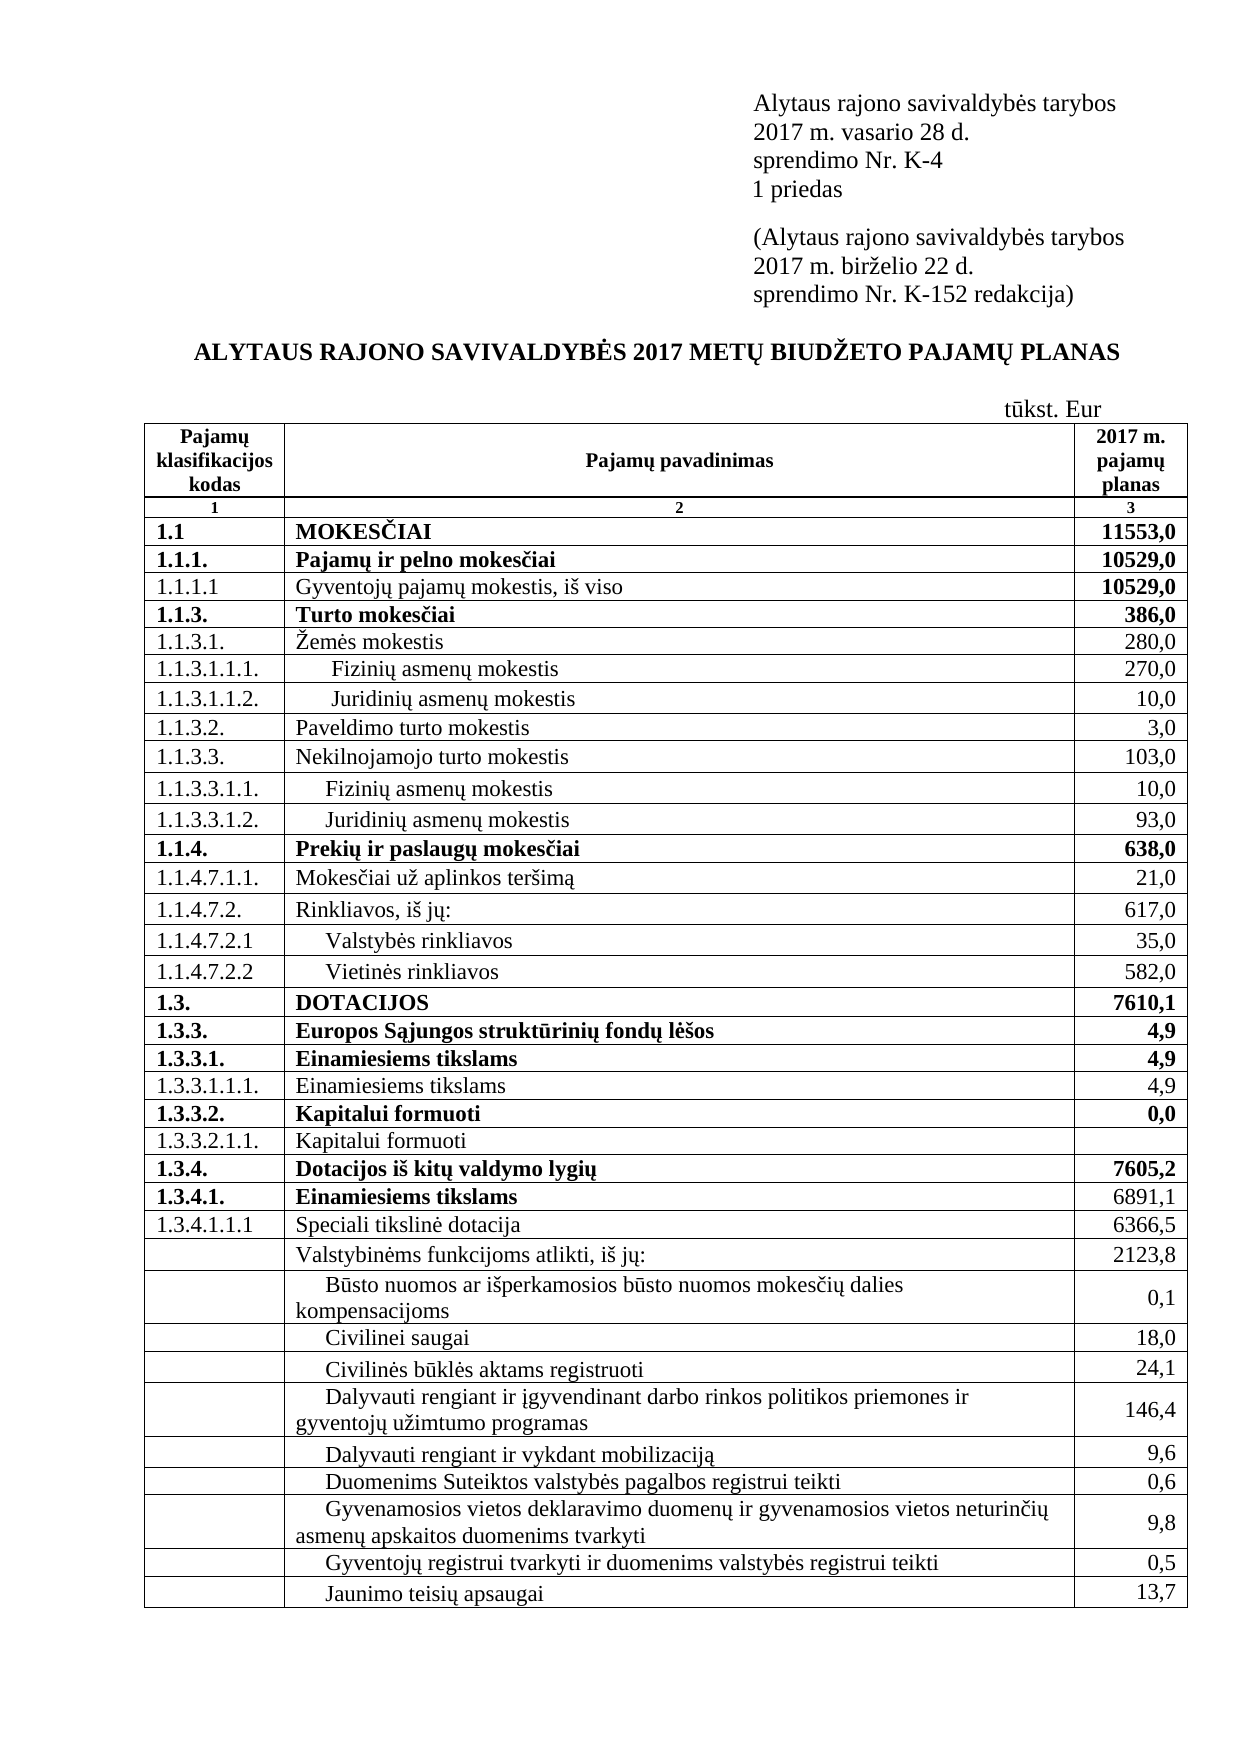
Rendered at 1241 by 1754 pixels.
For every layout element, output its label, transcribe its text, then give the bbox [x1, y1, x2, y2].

table_cell 93,0 [1075, 804, 1187, 834]
table_cell 9,6 [1075, 1437, 1187, 1467]
table_cell 3 [1075, 498, 1187, 517]
table_cell Civilinės būklės aktams registruoti [285, 1352, 1074, 1382]
table_cell Valstybinėms funkcijoms atlikti, iš jų: [285, 1239, 1074, 1269]
table_cell 10,0 [1075, 683, 1187, 713]
table_cell Europos Sąjungos struktūrinių fondų lėšos [285, 1017, 1074, 1044]
table_cell 1.1.3.1.1.2. [145, 683, 284, 713]
table_cell 0,5 [1075, 1549, 1187, 1576]
table_cell 11553,0 [1075, 518, 1187, 545]
table_cell 103,0 [1075, 741, 1187, 772]
table_header Pajamų pavadinimas [285, 424, 1074, 496]
table_cell 1.1.3.3.1.1. [145, 773, 284, 803]
table_cell 0,6 [1075, 1468, 1187, 1494]
text (Alytaus rajono savivaldybės tarybos [133, 222, 1181, 251]
table_cell Žemės mokestis [285, 628, 1074, 654]
table_cell Būsto nuomos ar išperkamosios būsto nuomos mokesčių dalies kompensacijoms [285, 1271, 1074, 1323]
table_cell 9,8 [1075, 1495, 1187, 1548]
table_cell 617,0 [1075, 894, 1187, 924]
table_cell 386,0 [1075, 601, 1187, 627]
table_cell Rinkliavos, iš jų: [285, 894, 1074, 924]
table_cell Juridinių asmenų mokestis [285, 683, 1074, 713]
table_cell Vietinės rinkliavos [285, 956, 1074, 987]
table_cell 638,0 [1075, 835, 1187, 862]
table_cell 1.1.4.7.1.1. [145, 863, 284, 893]
text 1 priedas [752, 174, 1181, 203]
table_cell 1.1.3.1.1.1. [145, 655, 284, 682]
table_cell [145, 1577, 284, 1607]
table_cell Gyventojų registrui tvarkyti ir duomenims valstybės registrui teikti [285, 1549, 1074, 1576]
table_cell 24,1 [1075, 1352, 1187, 1382]
table_cell 18,0 [1075, 1324, 1187, 1351]
text sprendimo Nr. K-152 redakcija) [133, 279, 1181, 308]
table_cell 1.3.3.2.1.1. [145, 1128, 284, 1154]
table_cell 4,9 [1075, 1072, 1187, 1099]
table_cell 21,0 [1075, 863, 1187, 893]
table_cell 0,1 [1075, 1271, 1187, 1323]
table_cell [145, 1495, 284, 1548]
text ALYTAUS RAJONO SAVIVALDYBĖS 2017 METŲ BIUDŽETO PAJAMŲ PLANAS [133, 337, 1181, 366]
table_cell Gyvenamosios vietos deklaravimo duomenų ir gyvenamosios vietos neturinčių asmenų apskaitos duomenims tvarkyti [285, 1495, 1074, 1548]
table_cell Paveldimo turto mokestis [285, 714, 1074, 740]
table_cell 1.1.3. [145, 601, 284, 627]
table_cell Einamiesiems tikslams [285, 1072, 1074, 1099]
table_cell 7605,2 [1075, 1155, 1187, 1182]
table_cell Kapitalui formuoti [285, 1128, 1074, 1154]
table_cell 1.1.3.1. [145, 628, 284, 654]
table_cell 1.1.3.2. [145, 714, 284, 740]
table_cell 1.3.4.1.1.1 [145, 1211, 284, 1238]
table_cell 1.1.3.3.1.2. [145, 804, 284, 834]
table_cell Fizinių asmenų mokestis [285, 655, 1074, 682]
table_header 2017 m. pajamų planas [1075, 424, 1187, 496]
table_cell Gyventojų pajamų mokestis, iš viso [285, 573, 1074, 599]
table_cell [145, 1549, 284, 1576]
text 2017 m. vasario 28 d. [133, 117, 1181, 145]
table_cell 1.1 [145, 518, 284, 545]
table_cell 6366,5 [1075, 1211, 1187, 1238]
text 2017 m. birželio 22 d. [133, 251, 1181, 279]
table_cell 1.1.1.1 [145, 573, 284, 599]
table_cell Turto mokesčiai [285, 601, 1074, 627]
table_cell Nekilnojamojo turto mokestis [285, 741, 1074, 772]
table_cell 10,0 [1075, 773, 1187, 803]
table_cell 1.1.4.7.2.1 [145, 925, 284, 955]
table_cell 270,0 [1075, 655, 1187, 682]
table_cell 1.3.3. [145, 1017, 284, 1044]
table_cell Fizinių asmenų mokestis [285, 773, 1074, 803]
table_cell 1.3.3.1.1.1. [145, 1072, 284, 1099]
table_cell 1.1.1. [145, 546, 284, 572]
table_cell 146,4 [1075, 1383, 1187, 1436]
table_cell DOTACIJOS [285, 988, 1074, 1016]
table_cell 3,0 [1075, 714, 1187, 740]
table_cell [1075, 1128, 1187, 1154]
table_cell 1 [145, 498, 284, 517]
table_cell [145, 1271, 284, 1323]
table_cell [145, 1468, 284, 1494]
table_header Pajamų klasifikacijos kodas [145, 424, 284, 496]
table_cell [145, 1239, 284, 1269]
table_cell 7610,1 [1075, 988, 1187, 1016]
table_cell Mokesčiai už aplinkos teršimą [285, 863, 1074, 893]
table_cell Valstybės rinkliavos [285, 925, 1074, 955]
table_cell [145, 1383, 284, 1436]
text sprendimo Nr. K-4 [133, 145, 1181, 174]
table_cell 582,0 [1075, 956, 1187, 987]
table_cell 1.3.4.1. [145, 1183, 284, 1210]
table_cell Speciali tikslinė dotacija [285, 1211, 1074, 1238]
table_cell 10529,0 [1075, 573, 1187, 599]
table_cell Kapitalui formuoti [285, 1100, 1074, 1127]
text tūkst. Eur [133, 394, 1181, 423]
table_cell 1.1.4.7.2.2 [145, 956, 284, 987]
table_cell [145, 1352, 284, 1382]
table_cell 1.3.3.1. [145, 1045, 284, 1071]
table_cell 1.1.3.3. [145, 741, 284, 772]
table_cell [145, 1324, 284, 1351]
table_cell 4,9 [1075, 1017, 1187, 1044]
table_cell 1.1.4.7.2. [145, 894, 284, 924]
table_cell Duomenims Suteiktos valstybės pagalbos registrui teikti [285, 1468, 1074, 1494]
table_cell 1.1.4. [145, 835, 284, 862]
text Alytaus rajono savivaldybės tarybos [133, 88, 1181, 117]
table_cell 1.3.4. [145, 1155, 284, 1182]
table_cell Pajamų ir pelno mokesčiai [285, 546, 1074, 572]
table_cell 280,0 [1075, 628, 1187, 654]
table_cell Dalyvauti rengiant ir vykdant mobilizaciją [285, 1437, 1074, 1467]
table_cell Prekių ir paslaugų mokesčiai [285, 835, 1074, 862]
table_cell 2123,8 [1075, 1239, 1187, 1269]
table_cell 0,0 [1075, 1100, 1187, 1127]
table_cell 1.3. [145, 988, 284, 1016]
table_cell 2 [285, 498, 1074, 517]
table_cell [145, 1437, 284, 1467]
table_cell 1.3.3.2. [145, 1100, 284, 1127]
table_cell Jaunimo teisių apsaugai [285, 1577, 1074, 1607]
table_cell Civilinei saugai [285, 1324, 1074, 1351]
table_cell Einamiesiems tikslams [285, 1045, 1074, 1071]
table_cell Einamiesiems tikslams [285, 1183, 1074, 1210]
table_cell Dalyvauti rengiant ir įgyvendinant darbo rinkos politikos priemones ir gyventojų užimtumo programas [285, 1383, 1074, 1436]
table_cell 4,9 [1075, 1045, 1187, 1071]
table_cell 35,0 [1075, 925, 1187, 955]
table_cell 6891,1 [1075, 1183, 1187, 1210]
table_cell 13,7 [1075, 1577, 1187, 1607]
table_cell 10529,0 [1075, 546, 1187, 572]
table_cell MOKESČIAI [285, 518, 1074, 545]
table_cell Dotacijos iš kitų valdymo lygių [285, 1155, 1074, 1182]
table_cell Juridinių asmenų mokestis [285, 804, 1074, 834]
